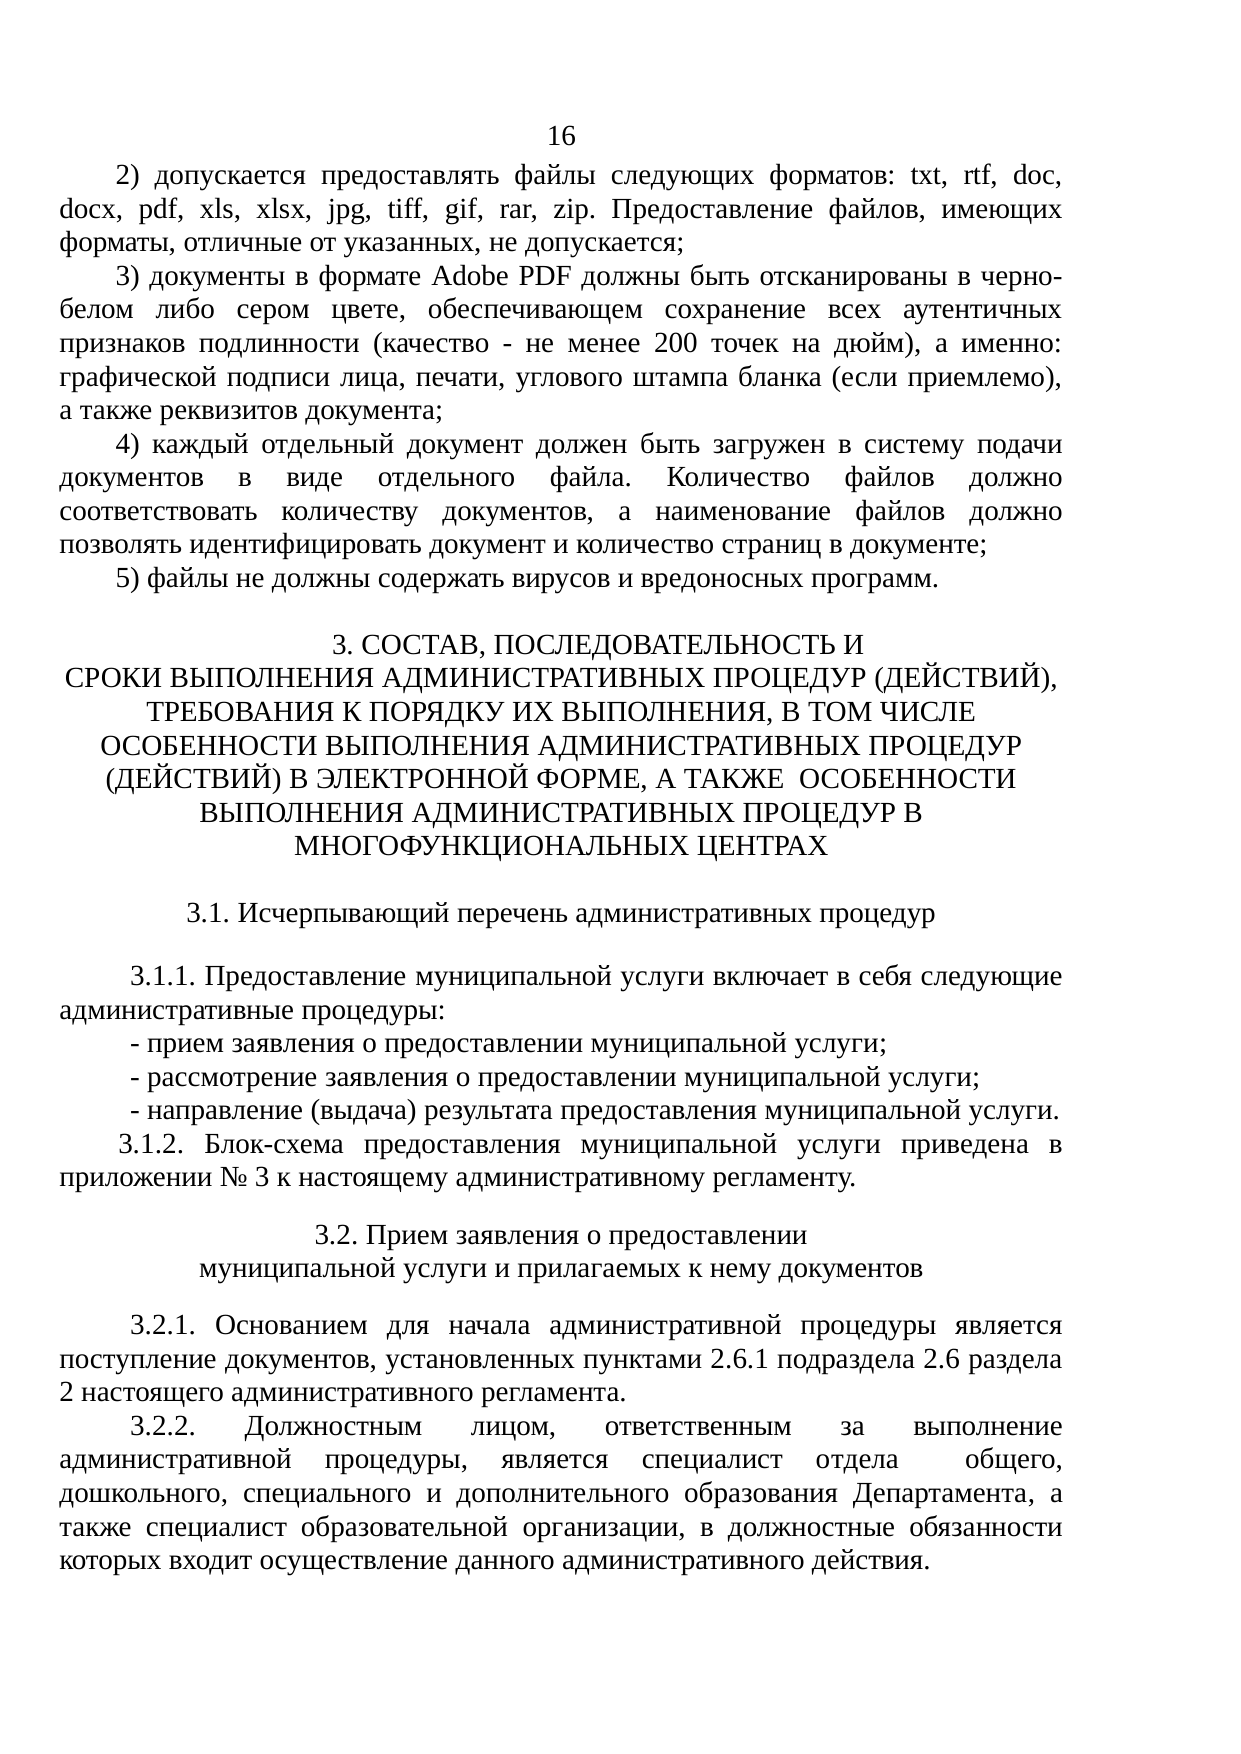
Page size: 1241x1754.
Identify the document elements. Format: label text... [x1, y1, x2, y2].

text 3.1.1. Предоставление муниципальной услуги включает в себя следующие административные процедуры: [59, 958, 1063, 1026]
text 4) каждый отдельный документ должен быть загружен в систему подачи документов в виде отдельного файла. Количество файлов должно соответствовать количеству документов, а наименование файлов должно позволять идентифицировать документ и количество страниц в документе; [59, 426, 1063, 560]
text 2) допускается предоставлять файлы следующих форматов: txt, rtf, doc, docx, pdf, xls, xlsx, jpg, tiff, gif, rar, zip. Предоставление файлов, имеющих форматы, отличные от указанных, не допускается; [59, 158, 1063, 258]
text 3.2.1. Основанием для начала административной процедуры является поступление документов, установленных пунктами 2.6.1 подраздела 2.6 раздела 2 настоящего административного регламента. [59, 1308, 1063, 1408]
text 3) документы в формате Adobe PDF должны быть отсканированы в черно-белом либо сером цвете, обеспечивающем сохранение всех аутентичных признаков подлинности (качество - не менее 200 точек на дюйм), а именно: графической подписи лица, печати, углового штампа бланка (если приемлемо), а также реквизитов документа; [59, 258, 1063, 426]
text 3.2.2. Должностным лицом, ответственным за выполнение административной процедуры, является специалист отдела общего, дошкольного, специального и дополнительного образования Департамента, а также специалист образовательной организации, в должностные обязанности которых входит осуществление данного административного действия. [59, 1408, 1063, 1576]
text муниципальной услуги и прилагаемых к нему документов [59, 1251, 1063, 1284]
text - прием заявления о предоставлении муниципальной услуги; [59, 1026, 1063, 1059]
text 3.1.2. Блок-схема предоставления муниципальной услуги приведена в приложении № 3 к настоящему административному регламенту. [59, 1126, 1063, 1193]
text 3.2. Прием заявления о предоставлении [59, 1217, 1063, 1251]
text 5) файлы не должны содержать вирусов и вредоносных программ. [59, 560, 1063, 594]
text 3.1. Исчерпывающий перечень административных процедур [59, 896, 1063, 929]
text - направление (выдача) результата предоставления муниципальной услуги. [59, 1093, 1063, 1126]
text - рассмотрение заявления о предоставлении муниципальной услуги; [59, 1059, 1063, 1093]
text 3. СОСТАВ, ПОСЛЕДОВАТЕЛЬНОСТЬ И СРОКИ ВЫПОЛНЕНИЯ АДМИНИСТРАТИВНЫХ ПРОЦЕДУР (ДЕЙСТВИЙ), ТРЕБОВАНИЯ К ПОРЯДКУ ИХ ВЫПОЛНЕНИЯ, В ТОМ ЧИСЛЕ ОСОБЕННОСТИ ВЫПОЛНЕНИЯ АДМИНИСТРАТИВНЫХ ПРОЦЕДУР (ДЕЙСТВИЙ) В ЭЛЕКТРОННОЙ ФОРМЕ, А ТАКЖЕ ОСОБЕННОСТИ ВЫПОЛНЕНИЯ АДМИНИСТРАТИВНЫХ ПРОЦЕДУР В МНОГОФУНКЦИОНАЛЬНЫХ ЦЕНТРАХ [59, 627, 1063, 862]
